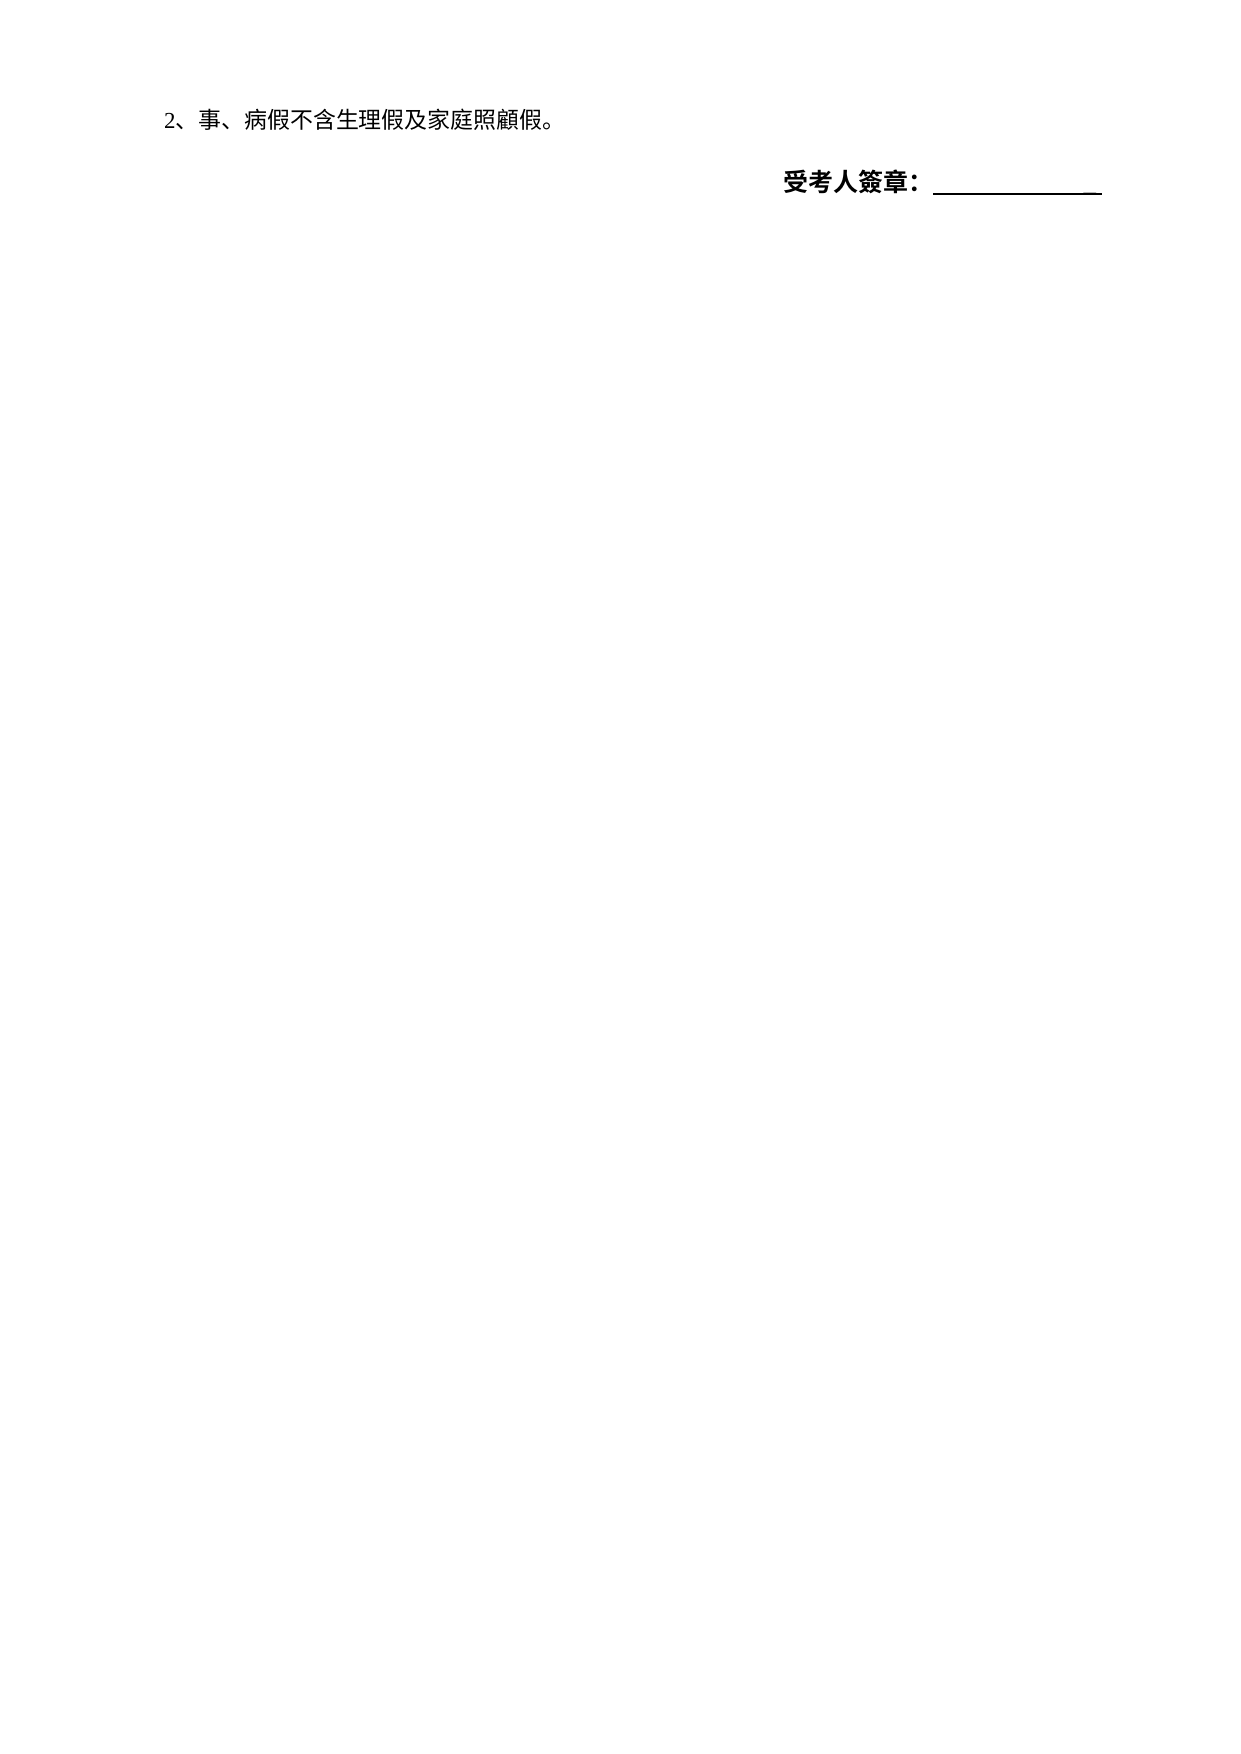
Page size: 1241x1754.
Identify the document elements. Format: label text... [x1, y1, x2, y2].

text 2、事、病假不含生理假及家庭照顧假。 [118, 106, 1122, 133]
text 受考人簽章： _ [783, 162, 1178, 198]
